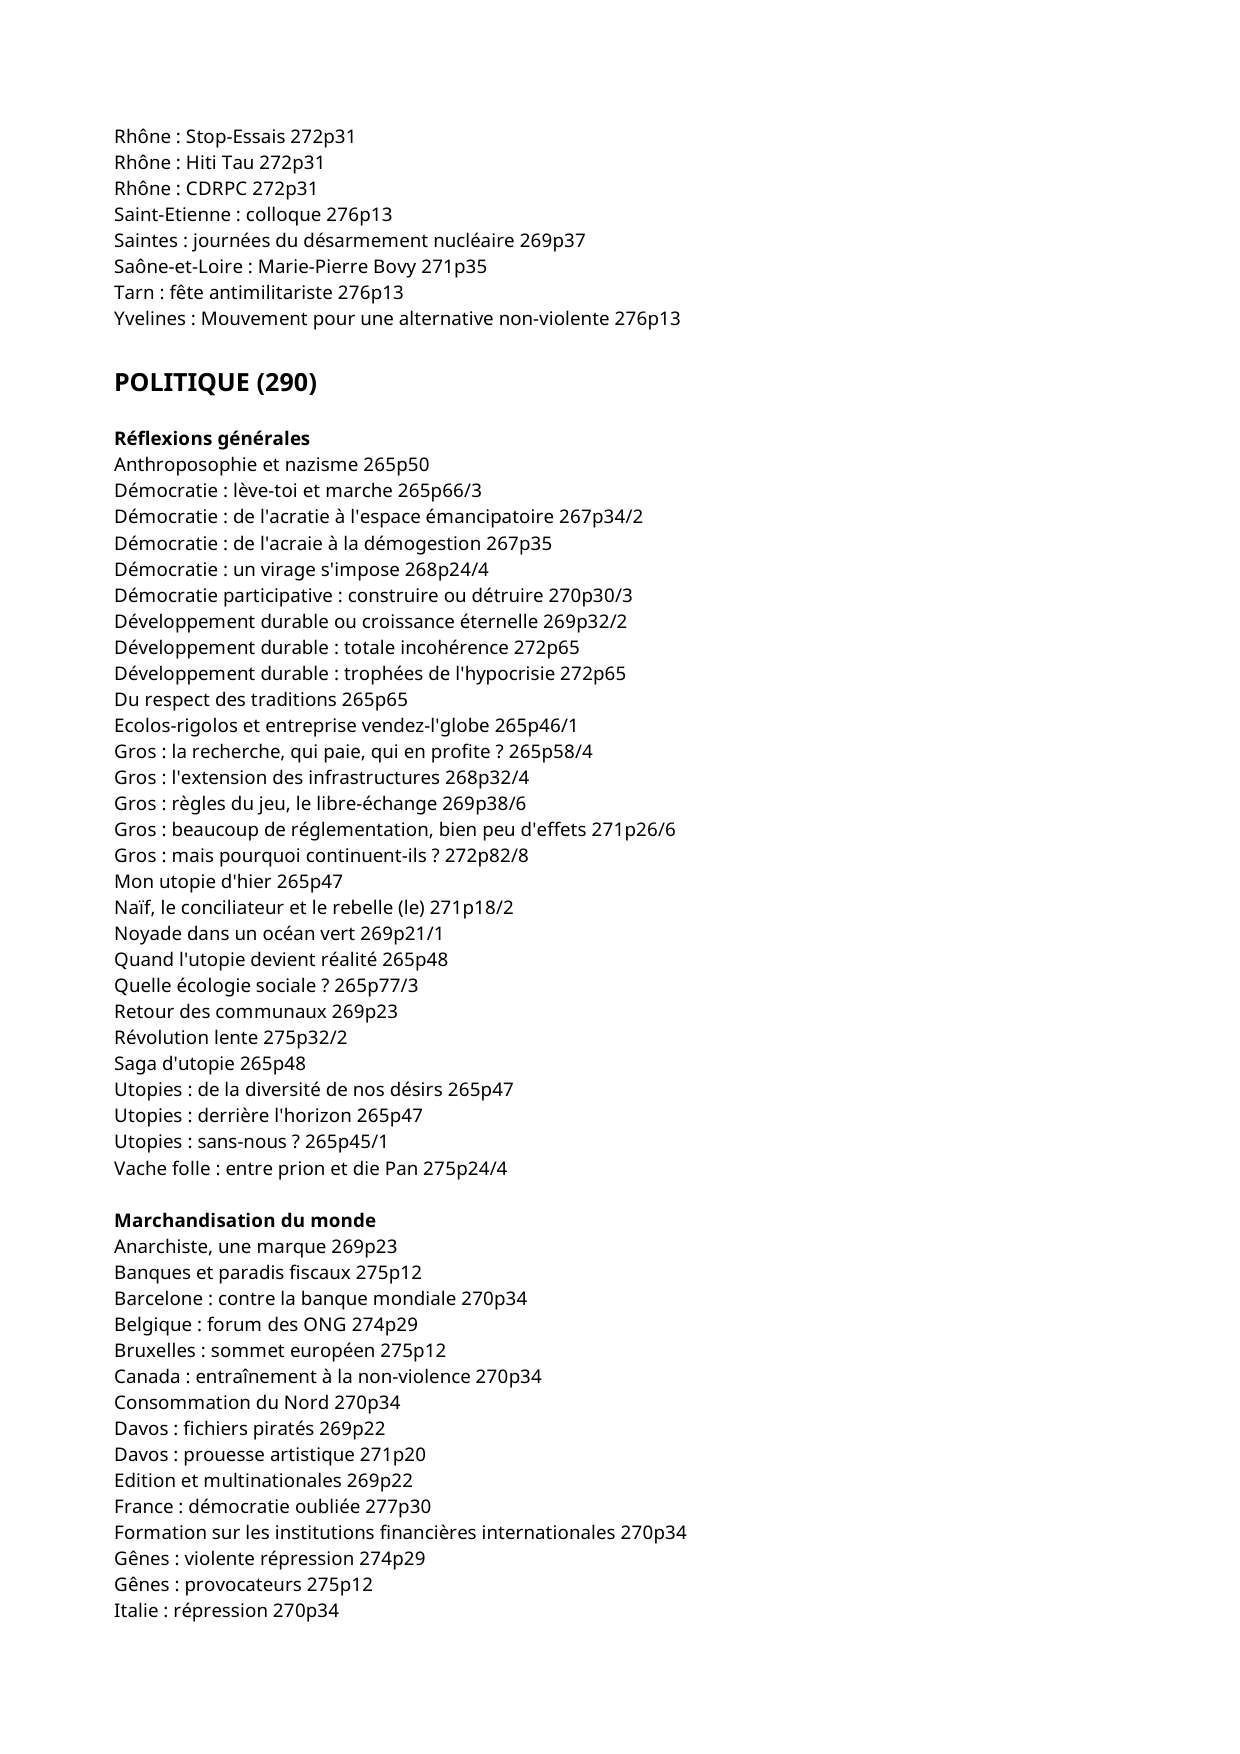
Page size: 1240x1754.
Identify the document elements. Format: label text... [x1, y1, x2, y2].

text France : démocratie oubliée 277p30 [114, 1493, 1126, 1519]
text Démocratie : un virage s'impose 268p24/4 [114, 555, 1126, 581]
text Développement durable : trophées de l'hypocrisie 272p65 [114, 659, 1126, 686]
text Démocratie : de l'acraie à la démogestion 267p35 [114, 529, 1126, 555]
text Italie : répression 270p34 [114, 1597, 1126, 1623]
text Quand l'utopie devient réalité 265p48 [114, 946, 1126, 972]
text Yvelines : Mouvement pour une alternative non-violente 276p13 [114, 305, 1126, 331]
text Davos : fichiers piratés 269p22 [114, 1415, 1126, 1441]
text Quelle écologie sociale ? 265p77/3 [114, 972, 1126, 998]
text Bruxelles : sommet européen 275p12 [114, 1337, 1126, 1363]
text Démocratie : lève-toi et marche 265p66/3 [114, 477, 1126, 503]
text Révolution lente 275p32/2 [114, 1024, 1126, 1050]
text Anarchiste, une marque 269p23 [114, 1232, 1126, 1258]
text Saintes : journées du désarmement nucléaire 269p37 [114, 227, 1126, 253]
text Rhône : Hiti Tau 272p31 [114, 149, 1126, 175]
text Gros : règles du jeu, le libre-échange 269p38/6 [114, 790, 1126, 816]
text Marchandisation du monde [114, 1206, 1126, 1232]
text Naïf, le conciliateur et le rebelle (le) 271p18/2 [114, 894, 1126, 920]
text Consommation du Nord 270p34 [114, 1389, 1126, 1415]
text Tarn : fête antimilitariste 276p13 [114, 279, 1126, 305]
text Gros : mais pourquoi continuent-ils ? 272p82/8 [114, 842, 1126, 868]
text Utopies : de la diversité de nos désirs 265p47 [114, 1076, 1126, 1102]
text Utopies : sans-nous ? 265p45/1 [114, 1128, 1126, 1154]
text Rhône : CDRPC 272p31 [114, 175, 1126, 201]
text Mon utopie d'hier 265p47 [114, 868, 1126, 894]
text Utopies : derrière l'horizon 265p47 [114, 1102, 1126, 1128]
text Vache folle : entre prion et die Pan 275p24/4 [114, 1154, 1126, 1180]
text Davos : prouesse artistique 271p20 [114, 1441, 1126, 1467]
text Rhône : Stop-Essais 272p31 [114, 123, 1126, 149]
text Belgique : forum des ONG 274p29 [114, 1311, 1126, 1337]
text Gênes : violente répression 274p29 [114, 1545, 1126, 1571]
text Canada : entraînement à la non-violence 270p34 [114, 1363, 1126, 1389]
text Formation sur les institutions financières internationales 270p34 [114, 1519, 1126, 1545]
text Barcelone : contre la banque mondiale 270p34 [114, 1284, 1126, 1311]
text Saône-et-Loire : Marie-Pierre Bovy 271p35 [114, 253, 1126, 279]
text Gros : la recherche, qui paie, qui en profite ? 265p58/4 [114, 738, 1126, 764]
text Anthroposophie et nazisme 265p50 [114, 451, 1126, 477]
text Ecolos-rigolos et entreprise vendez-l'globe 265p46/1 [114, 712, 1126, 738]
text Réflexions générales [114, 425, 1126, 451]
text Développement durable : totale incohérence 272p65 [114, 633, 1126, 659]
text Gros : l'extension des infrastructures 268p32/4 [114, 764, 1126, 790]
text Edition et multinationales 269p22 [114, 1467, 1126, 1493]
text Saint-Etienne : colloque 276p13 [114, 201, 1126, 227]
text Développement durable ou croissance éternelle 269p32/2 [114, 607, 1126, 633]
text Gênes : provocateurs 275p12 [114, 1571, 1126, 1597]
text Du respect des traditions 265p65 [114, 686, 1126, 712]
text Gros : beaucoup de réglementation, bien peu d'effets 271p26/6 [114, 816, 1126, 842]
text Saga d'utopie 265p48 [114, 1050, 1126, 1076]
text Noyade dans un océan vert 269p21/1 [114, 920, 1126, 946]
text Retour des communaux 269p23 [114, 998, 1126, 1024]
text POLITIQUE (290) [114, 365, 1126, 399]
text Démocratie participative : construire ou détruire 270p30/3 [114, 581, 1126, 607]
text Démocratie : de l'acratie à l'espace émancipatoire 267p34/2 [114, 503, 1126, 529]
text Banques et paradis fiscaux 275p12 [114, 1258, 1126, 1284]
